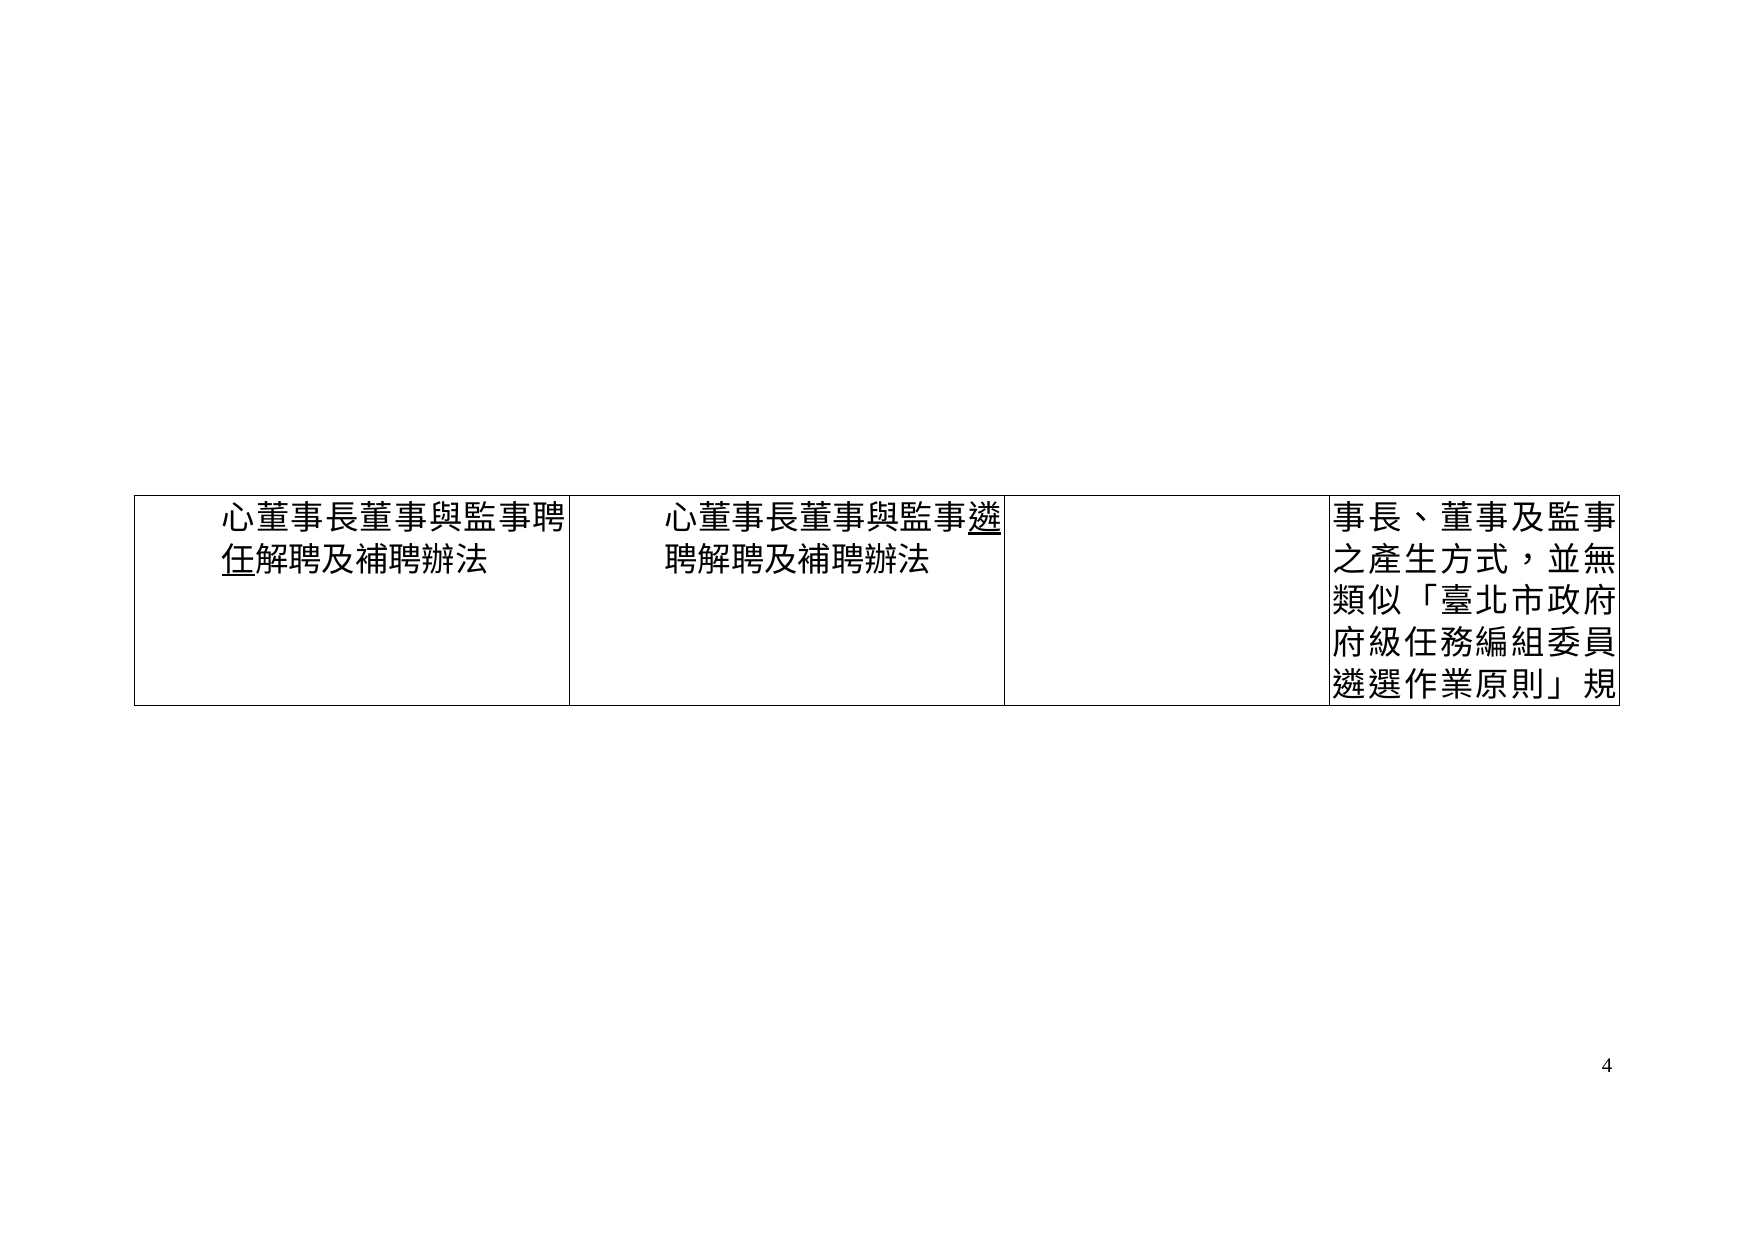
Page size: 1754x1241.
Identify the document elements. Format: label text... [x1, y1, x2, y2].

table_cell 心董事長董事與監事聘任解聘及補聘辦法 [135, 496, 569, 704]
table_cell 心董事長董事與監事遴聘解聘及補聘辦法 [570, 496, 1004, 704]
table_cell 事長、董事及監事之產生方式，並無類似「臺北市政府府級任務編組委員遴選作業原則」規 [1330, 496, 1619, 704]
table_cell [1005, 496, 1329, 704]
